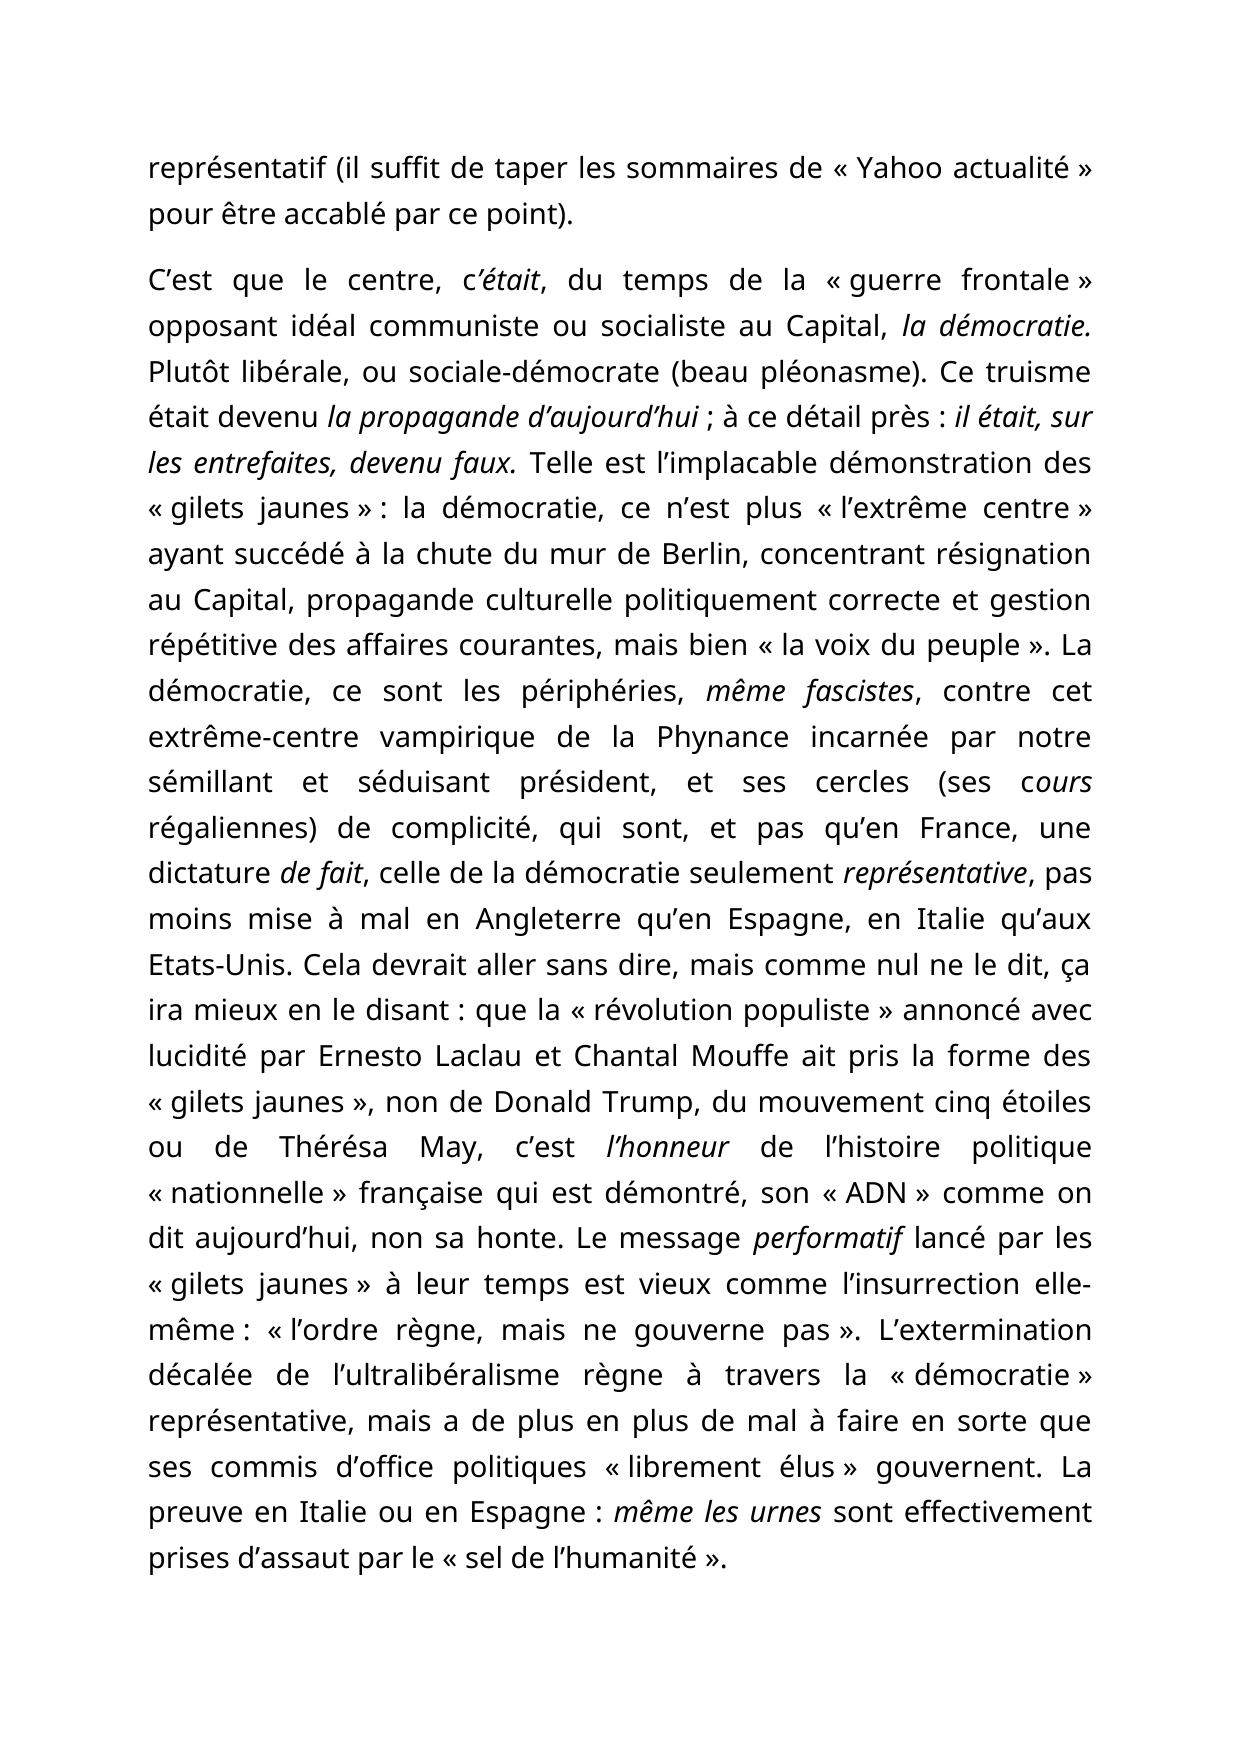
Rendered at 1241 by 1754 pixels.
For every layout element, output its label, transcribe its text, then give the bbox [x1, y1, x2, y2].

text représentatif (il suffit de taper les sommaires de « Yahoo actualité » pour être accablé par ce point). [148, 148, 1093, 233]
text C’est que le centre, c’était, du temps de la « guerre frontale » opposant idéal communiste ou socialiste au Capital, la démocratie. Plutôt libérale, ou sociale-démocrate (beau pléonasme). Ce truisme était devenu la propagande d’aujourd’hui ; à ce détail près : il était, sur les entrefaites, devenu faux. Telle est l’implacable démonstration des « gilets jaunes » : la démocratie, ce n’est plus « l’extrême centre » ayant succédé à la chute du mur de Berlin, concentrant résignation au Capital, propagande culturelle politiquement correcte et gestion répétitive des affaires courantes, mais bien « la voix du peuple ». La démocratie, ce sont les périphéries, même fascistes, contre cet extrême-centre vampirique de la Phynance incarnée par notre sémillant et séduisant président, et ses cercles (ses cours régaliennes) de complicité, qui sont, et pas qu’en France, une dictature de fait, celle de la démocratie seulement représentative, pas moins mise à mal en Angleterre qu’en Espagne, en Italie qu’aux Etats-Unis. Cela devrait aller sans dire, mais comme nul ne le dit, ça ira mieux en le disant : que la « révolution populiste » annoncé avec lucidité par Ernesto Laclau et Chantal Mouffe ait pris la forme des « gilets jaunes », non de Donald Trump, du mouvement cinq étoiles ou de Thérésa May, c’est l’honneur de l’histoire politique « nationnelle » française qui est démontré, son « ADN » comme on dit aujourd’hui, non sa honte. Le message performatif lancé par les « gilets jaunes » à leur temps est vieux comme l’insurrection elle-même : « l’ordre règne, mais ne gouverne pas ». L’extermination décalée de l’ultralibéralisme règne à travers la « démocratie » représentative, mais a de plus en plus de mal à faire en sorte que ses commis d’office politiques « librement élus » gouvernent. La preuve en Italie ou en Espagne : même les urnes sont effectivement prises d’assaut par le « sel de l’humanité ». [148, 260, 1093, 1577]
